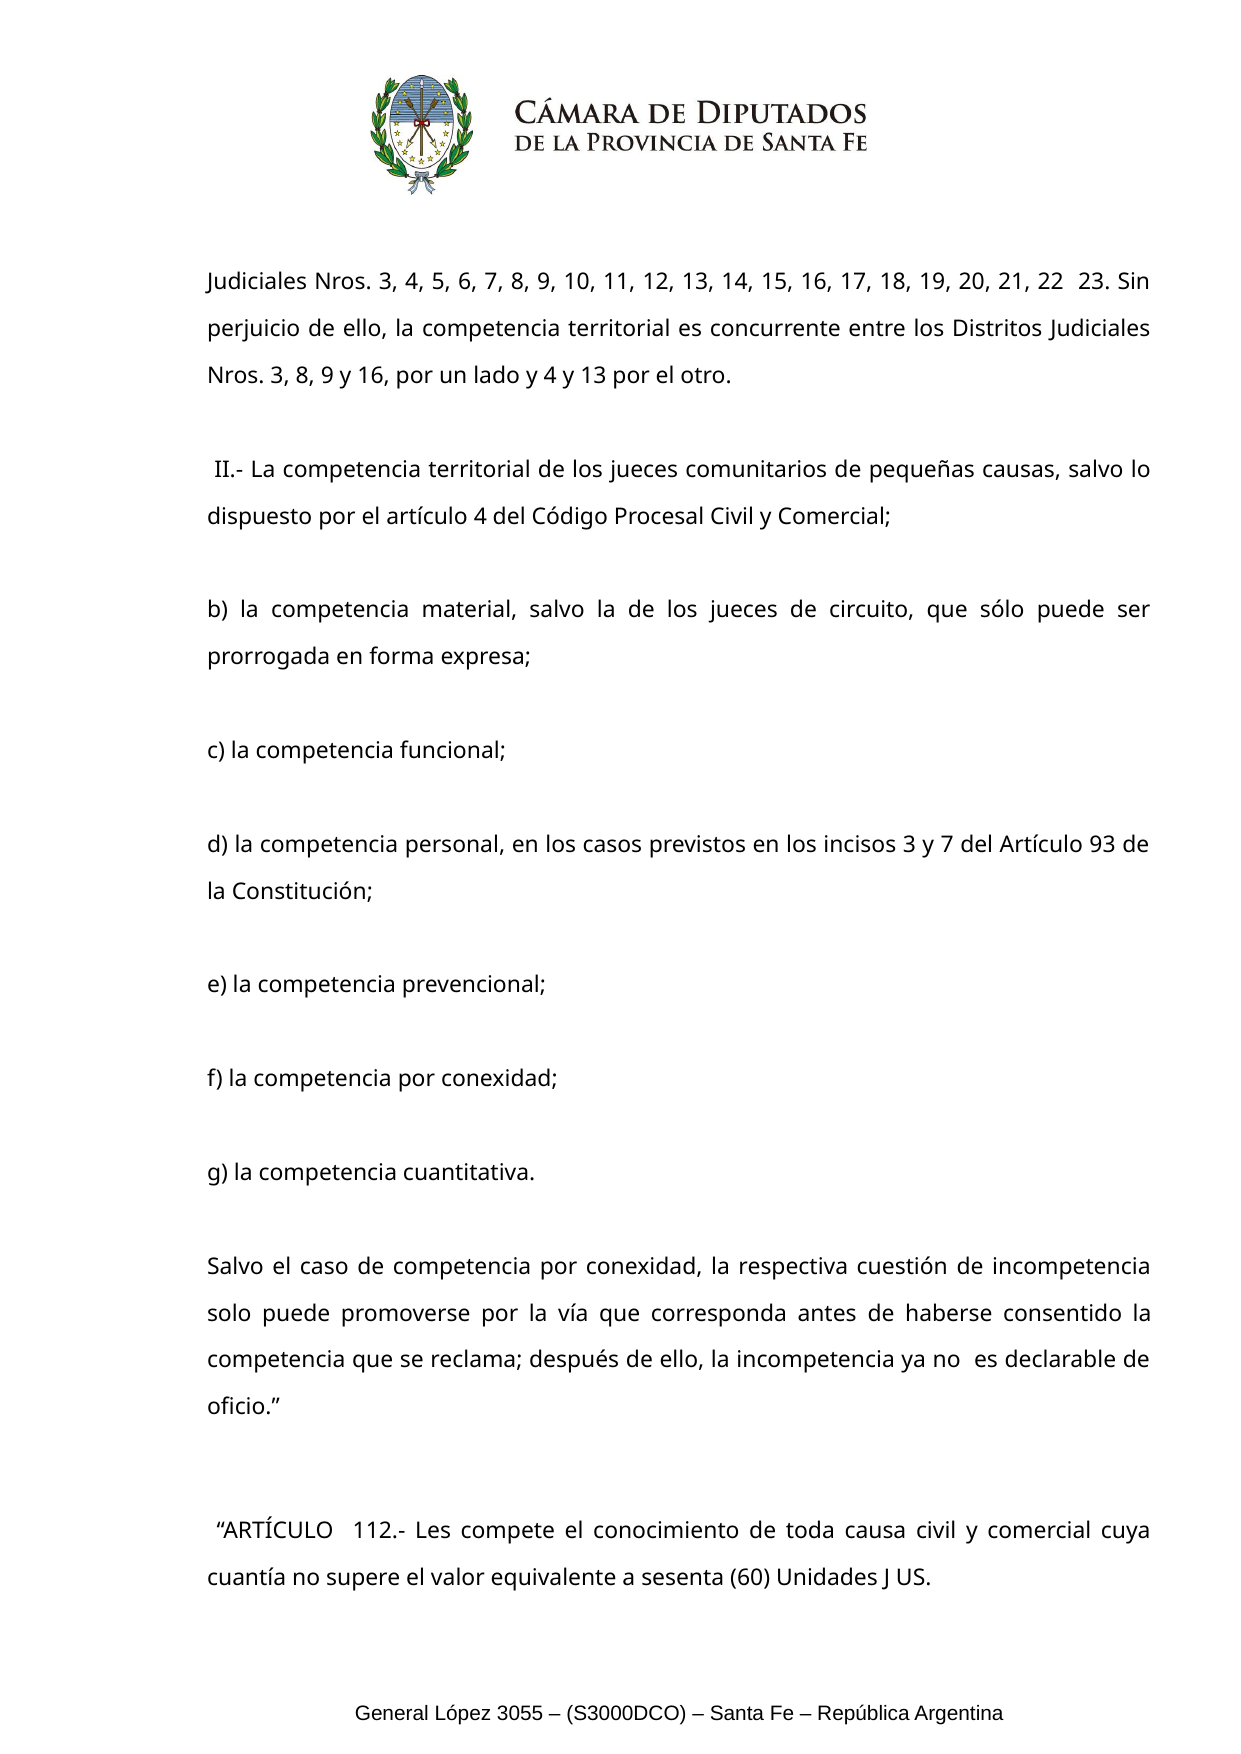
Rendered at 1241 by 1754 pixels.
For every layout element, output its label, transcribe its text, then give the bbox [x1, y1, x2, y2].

text e) la competencia prevencional; [207, 968, 1152, 1000]
text c) la competencia funcional; [207, 734, 1152, 765]
text g) la competencia cuantitativa. [207, 1156, 1152, 1187]
text II.- La competencia territorial de los jueces comunitarios de pequeñas causas, salvo lo dispuesto por el artículo 4 del Código Procesal Civil y Comercial; [207, 453, 1152, 531]
text b) la competencia material, salvo la de los jueces de circuito, que sólo puede ser prorrogada en forma expresa; [207, 593, 1152, 672]
text Judiciales Nros. 3, 4, 5, 6, 7, 8, 9, 10, 11, 12, 13, 14, 15, 16, 17, 18, 19, 20, 21, 22 23. Sin perjuicio de ello, la competencia territorial es concurrente entre los Distritos Judiciales Nros. 3, 8, 9 y 16, por un lado y 4 y 13 por el otro. [207, 265, 1152, 390]
text f) la competencia por conexidad; [207, 1062, 1152, 1093]
text Salvo el caso de competencia por conexidad, la respectiva cuestión de incompetencia solo puede promoverse por la vía que corresponda antes de haberse consentido la competencia que se reclama; después de ello, la incompetencia ya no es declarable de oficio.” [207, 1250, 1152, 1422]
text d) la competencia personal, en los casos previstos en los incisos 3 y 7 del Artículo 93 de la Constitución; [207, 828, 1152, 906]
text “ARTÍCULO 112.- Les compete el conocimiento de toda causa civil y comercial cuya cuantía no supere el valor equivalente a sesenta (60) Unidades J US. [207, 1513, 1152, 1592]
picture [370, 75, 867, 199]
